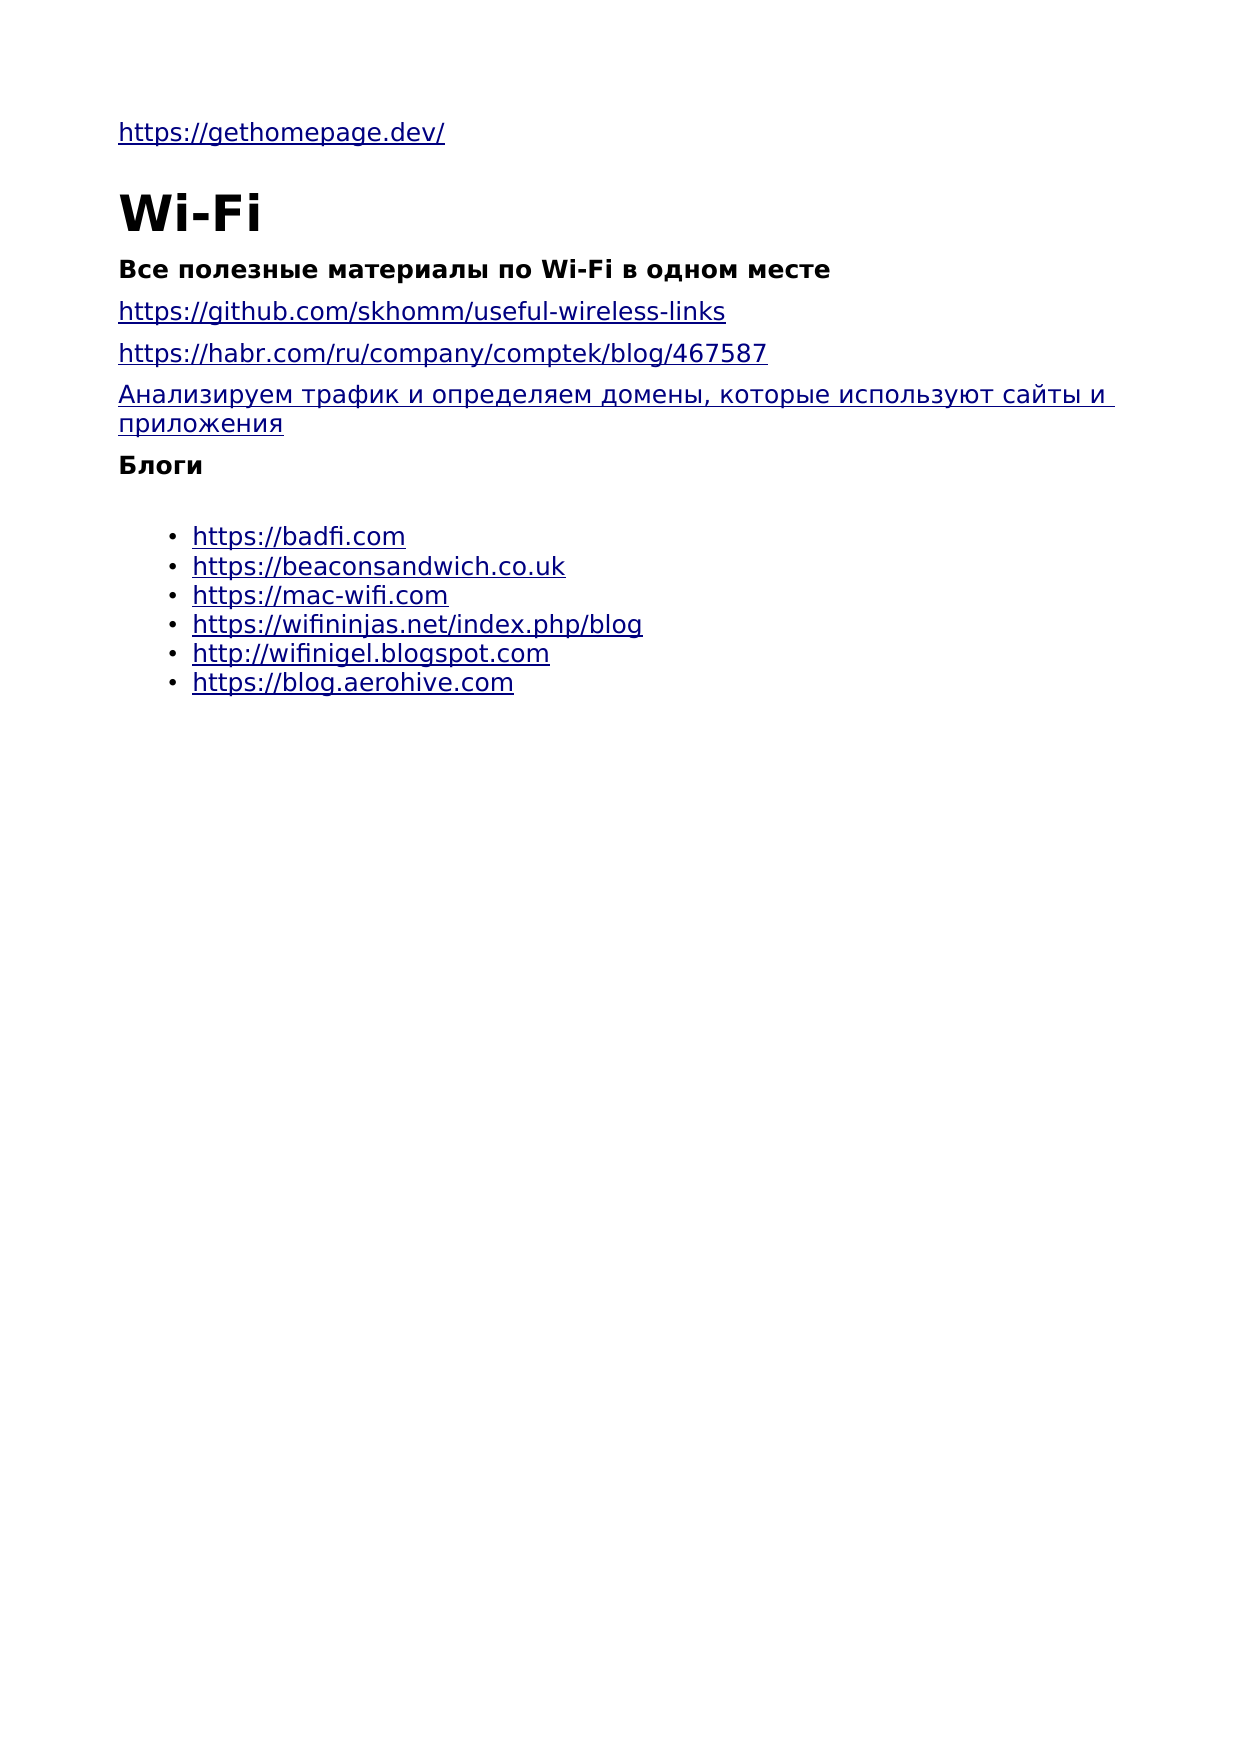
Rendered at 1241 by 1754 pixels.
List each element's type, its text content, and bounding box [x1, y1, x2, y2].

list https://wifininjas.net/index.php/blog [177, 610, 1122, 639]
list https://badfi.com [177, 522, 1122, 552]
subtitle Wi-Fi [118, 185, 1122, 243]
text Анализируем трафик и определяем домены, которые используют сайты и приложения [118, 381, 1122, 439]
list https://beaconsandwich.co.uk [177, 552, 1122, 581]
text Все полезные материалы по Wi-Fi в одном месте [118, 256, 1122, 285]
list https://mac-wifi.com [177, 581, 1122, 610]
text Блоги [118, 451, 1122, 481]
list https://blog.aerohive.com [177, 668, 1122, 697]
text https://gethomepage.dev/ [118, 118, 1122, 147]
list http://wifinigel.blogspot.com [177, 639, 1122, 668]
text https://github.com/skhomm/useful-wireless-links [118, 297, 1122, 326]
text https://habr.com/ru/company/comptek/blog/467587 [118, 339, 1122, 368]
